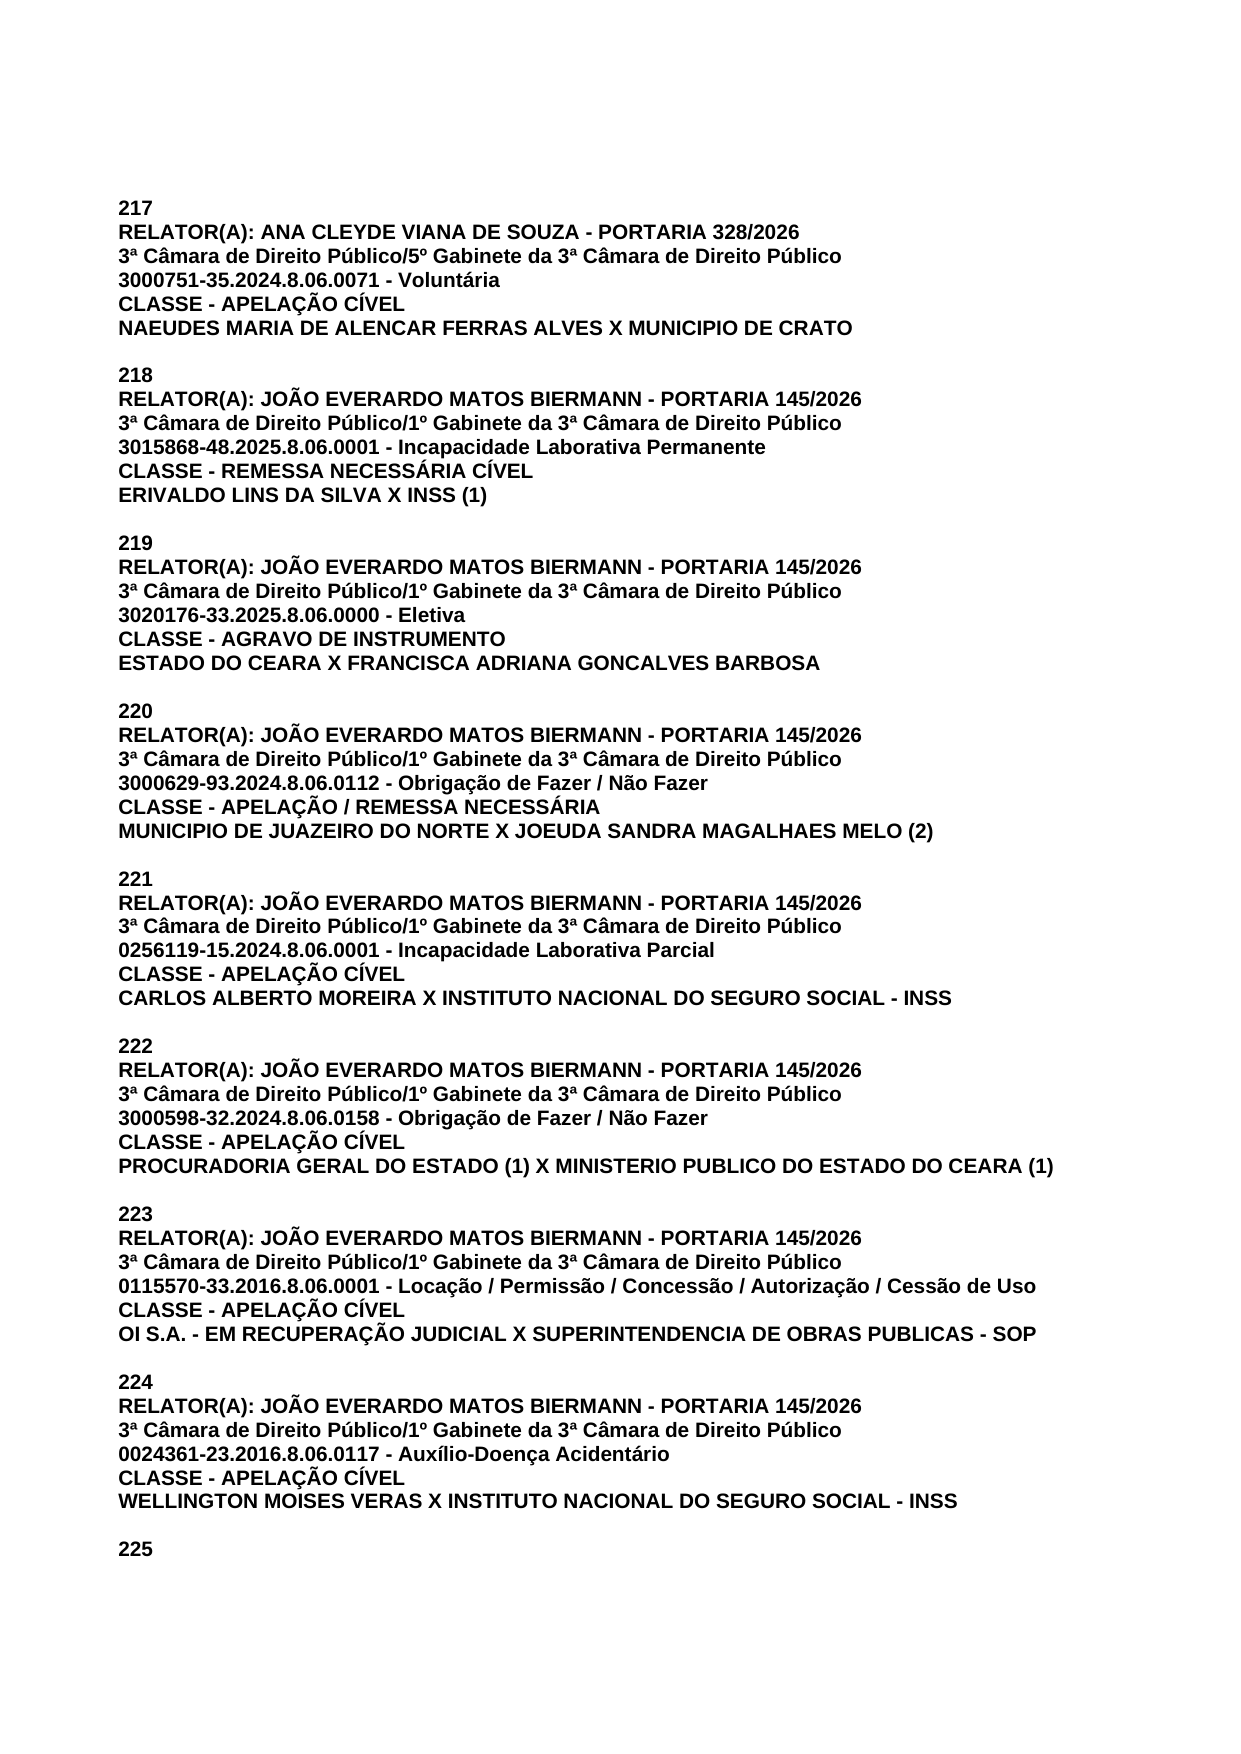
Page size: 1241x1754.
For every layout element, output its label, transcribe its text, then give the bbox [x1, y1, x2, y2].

text CARLOS ALBERTO MOREIRA X INSTITUTO NACIONAL DO SEGURO SOCIAL - INSS [118, 986, 1122, 1010]
text ERIVALDO LINS DA SILVA X INSS (1) [118, 483, 1122, 507]
text OI S.A. - EM RECUPERAÇÃO JUDICIAL X SUPERINTENDENCIA DE OBRAS PUBLICAS - SOP [118, 1322, 1122, 1346]
text CLASSE - APELAÇÃO CÍVEL [118, 962, 1122, 986]
text RELATOR(A): JOÃO EVERARDO MATOS BIERMANN - PORTARIA 145/2026 [118, 1058, 1122, 1082]
text 221 [118, 866, 1122, 890]
text CLASSE - APELAÇÃO CÍVEL [118, 291, 1122, 315]
text 218 [118, 363, 1122, 387]
text 3ª Câmara de Direito Público/1º Gabinete da 3ª Câmara de Direito Público [118, 411, 1122, 435]
text 0115570-33.2016.8.06.0001 - Locação / Permissão / Concessão / Autorização / Cessão de Uso [118, 1274, 1122, 1298]
text 3000629-93.2024.8.06.0112 - Obrigação de Fazer / Não Fazer [118, 771, 1122, 794]
text 220 [118, 699, 1122, 723]
text 3ª Câmara de Direito Público/1º Gabinete da 3ª Câmara de Direito Público [118, 1250, 1122, 1274]
text 223 [118, 1202, 1122, 1226]
text 3ª Câmara de Direito Público/1º Gabinete da 3ª Câmara de Direito Público [118, 1082, 1122, 1106]
text 3015868-48.2025.8.06.0001 - Incapacidade Laborativa Permanente [118, 435, 1122, 459]
text ESTADO DO CEARA X FRANCISCA ADRIANA GONCALVES BARBOSA [118, 651, 1122, 675]
text 3ª Câmara de Direito Público/1º Gabinete da 3ª Câmara de Direito Público [118, 747, 1122, 771]
text PROCURADORIA GERAL DO ESTADO (1) X MINISTERIO PUBLICO DO ESTADO DO CEARA (1) [118, 1154, 1122, 1178]
text 3ª Câmara de Direito Público/1º Gabinete da 3ª Câmara de Direito Público [118, 579, 1122, 603]
text RELATOR(A): JOÃO EVERARDO MATOS BIERMANN - PORTARIA 145/2026 [118, 723, 1122, 747]
text CLASSE - APELAÇÃO CÍVEL [118, 1465, 1122, 1489]
text CLASSE - APELAÇÃO CÍVEL [118, 1130, 1122, 1154]
text RELATOR(A): JOÃO EVERARDO MATOS BIERMANN - PORTARIA 145/2026 [118, 555, 1122, 579]
text CLASSE - AGRAVO DE INSTRUMENTO [118, 627, 1122, 651]
text 3000751-35.2024.8.06.0071 - Voluntária [118, 267, 1122, 291]
text CLASSE - REMESSA NECESSÁRIA CÍVEL [118, 459, 1122, 483]
text RELATOR(A): JOÃO EVERARDO MATOS BIERMANN - PORTARIA 145/2026 [118, 387, 1122, 411]
text WELLINGTON MOISES VERAS X INSTITUTO NACIONAL DO SEGURO SOCIAL - INSS [118, 1489, 1122, 1513]
text 225 [118, 1537, 1122, 1561]
text 217 [118, 196, 1122, 219]
text 3ª Câmara de Direito Público/5º Gabinete da 3ª Câmara de Direito Público [118, 243, 1122, 267]
text 3ª Câmara de Direito Público/1º Gabinete da 3ª Câmara de Direito Público [118, 1417, 1122, 1441]
text 3ª Câmara de Direito Público/1º Gabinete da 3ª Câmara de Direito Público [118, 914, 1122, 938]
text CLASSE - APELAÇÃO / REMESSA NECESSÁRIA [118, 794, 1122, 818]
text 3020176-33.2025.8.06.0000 - Eletiva [118, 603, 1122, 627]
text 219 [118, 531, 1122, 555]
text CLASSE - APELAÇÃO CÍVEL [118, 1298, 1122, 1322]
text 222 [118, 1034, 1122, 1058]
text 0256119-15.2024.8.06.0001 - Incapacidade Laborativa Parcial [118, 938, 1122, 962]
text 224 [118, 1369, 1122, 1393]
text 0024361-23.2016.8.06.0117 - Auxílio-Doença Acidentário [118, 1441, 1122, 1465]
text RELATOR(A): JOÃO EVERARDO MATOS BIERMANN - PORTARIA 145/2026 [118, 1226, 1122, 1250]
text RELATOR(A): ANA CLEYDE VIANA DE SOUZA - PORTARIA 328/2026 [118, 219, 1122, 243]
text MUNICIPIO DE JUAZEIRO DO NORTE X JOEUDA SANDRA MAGALHAES MELO (2) [118, 818, 1122, 842]
text NAEUDES MARIA DE ALENCAR FERRAS ALVES X MUNICIPIO DE CRATO [118, 315, 1122, 339]
text RELATOR(A): JOÃO EVERARDO MATOS BIERMANN - PORTARIA 145/2026 [118, 890, 1122, 914]
text RELATOR(A): JOÃO EVERARDO MATOS BIERMANN - PORTARIA 145/2026 [118, 1393, 1122, 1417]
text 3000598-32.2024.8.06.0158 - Obrigação de Fazer / Não Fazer [118, 1106, 1122, 1130]
